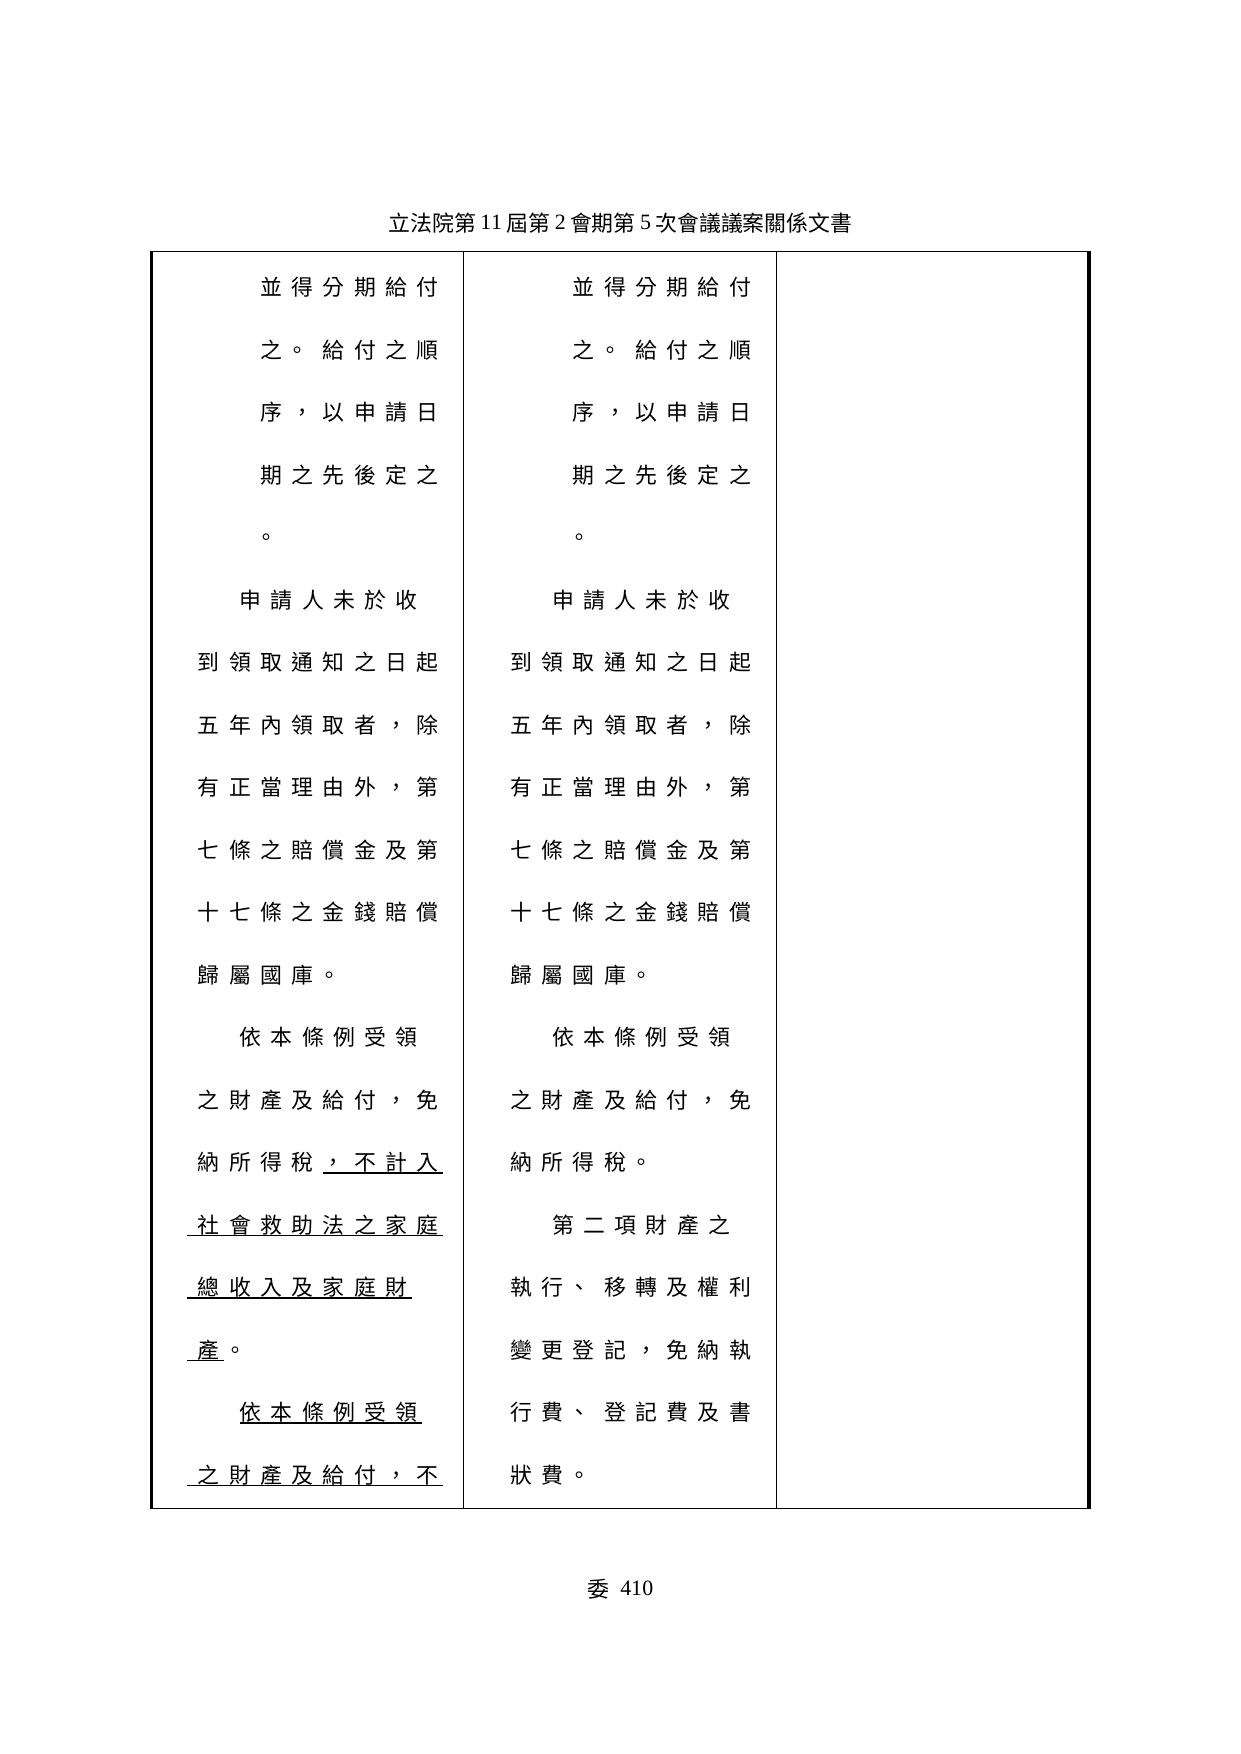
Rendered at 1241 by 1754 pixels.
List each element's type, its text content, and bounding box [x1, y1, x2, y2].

table_cell [777, 252, 1087, 1508]
table_cell 並得分期給付之。給付之順序，以申請日期之先後定之。 申請人未於收到領取通知之日起五年內領取者，除有正當理由外，第七條之賠償金及第十七條之金錢賠償歸屬國庫。 依本條例受領之財產及給付，免納所得稅。 第二項財產之執行、移轉及權利變更登記，免納執行費、登記費及書狀費。 [464, 252, 776, 1508]
table_cell 並得分期給付之。給付之順序，以申請日期之先後定之。 申請人未於收到領取通知之日起五年內領取者，除有正當理由外，第七條之賠償金及第十七條之金錢賠償歸屬國庫。 依本條例受領之財產及給付，免納所得稅，不計入社會救助法之家庭總收入及家庭財產。 依本條例受領之財產及給付，不 [153, 252, 463, 1508]
